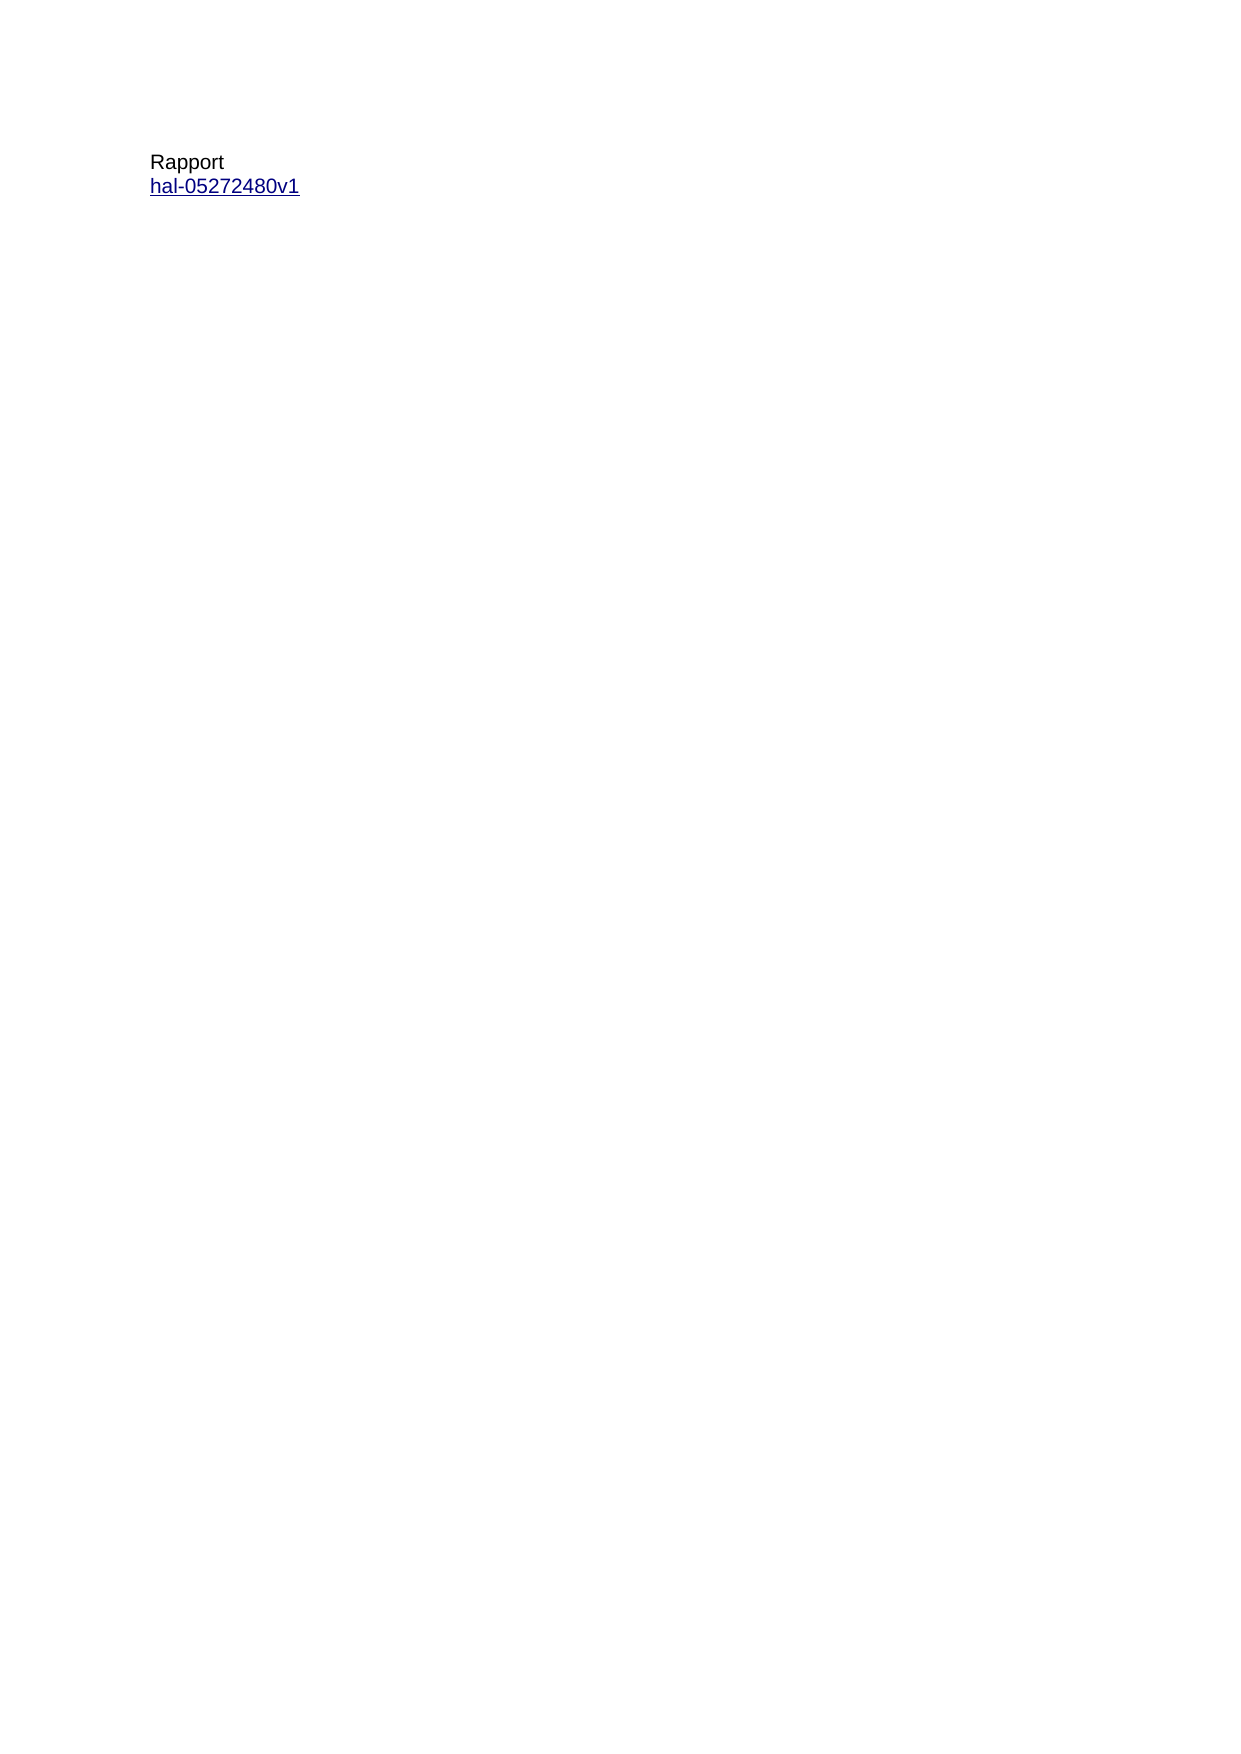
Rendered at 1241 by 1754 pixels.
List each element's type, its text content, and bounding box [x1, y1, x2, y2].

table_header Rapport hal-05272480v1 [150, 150, 1090, 198]
